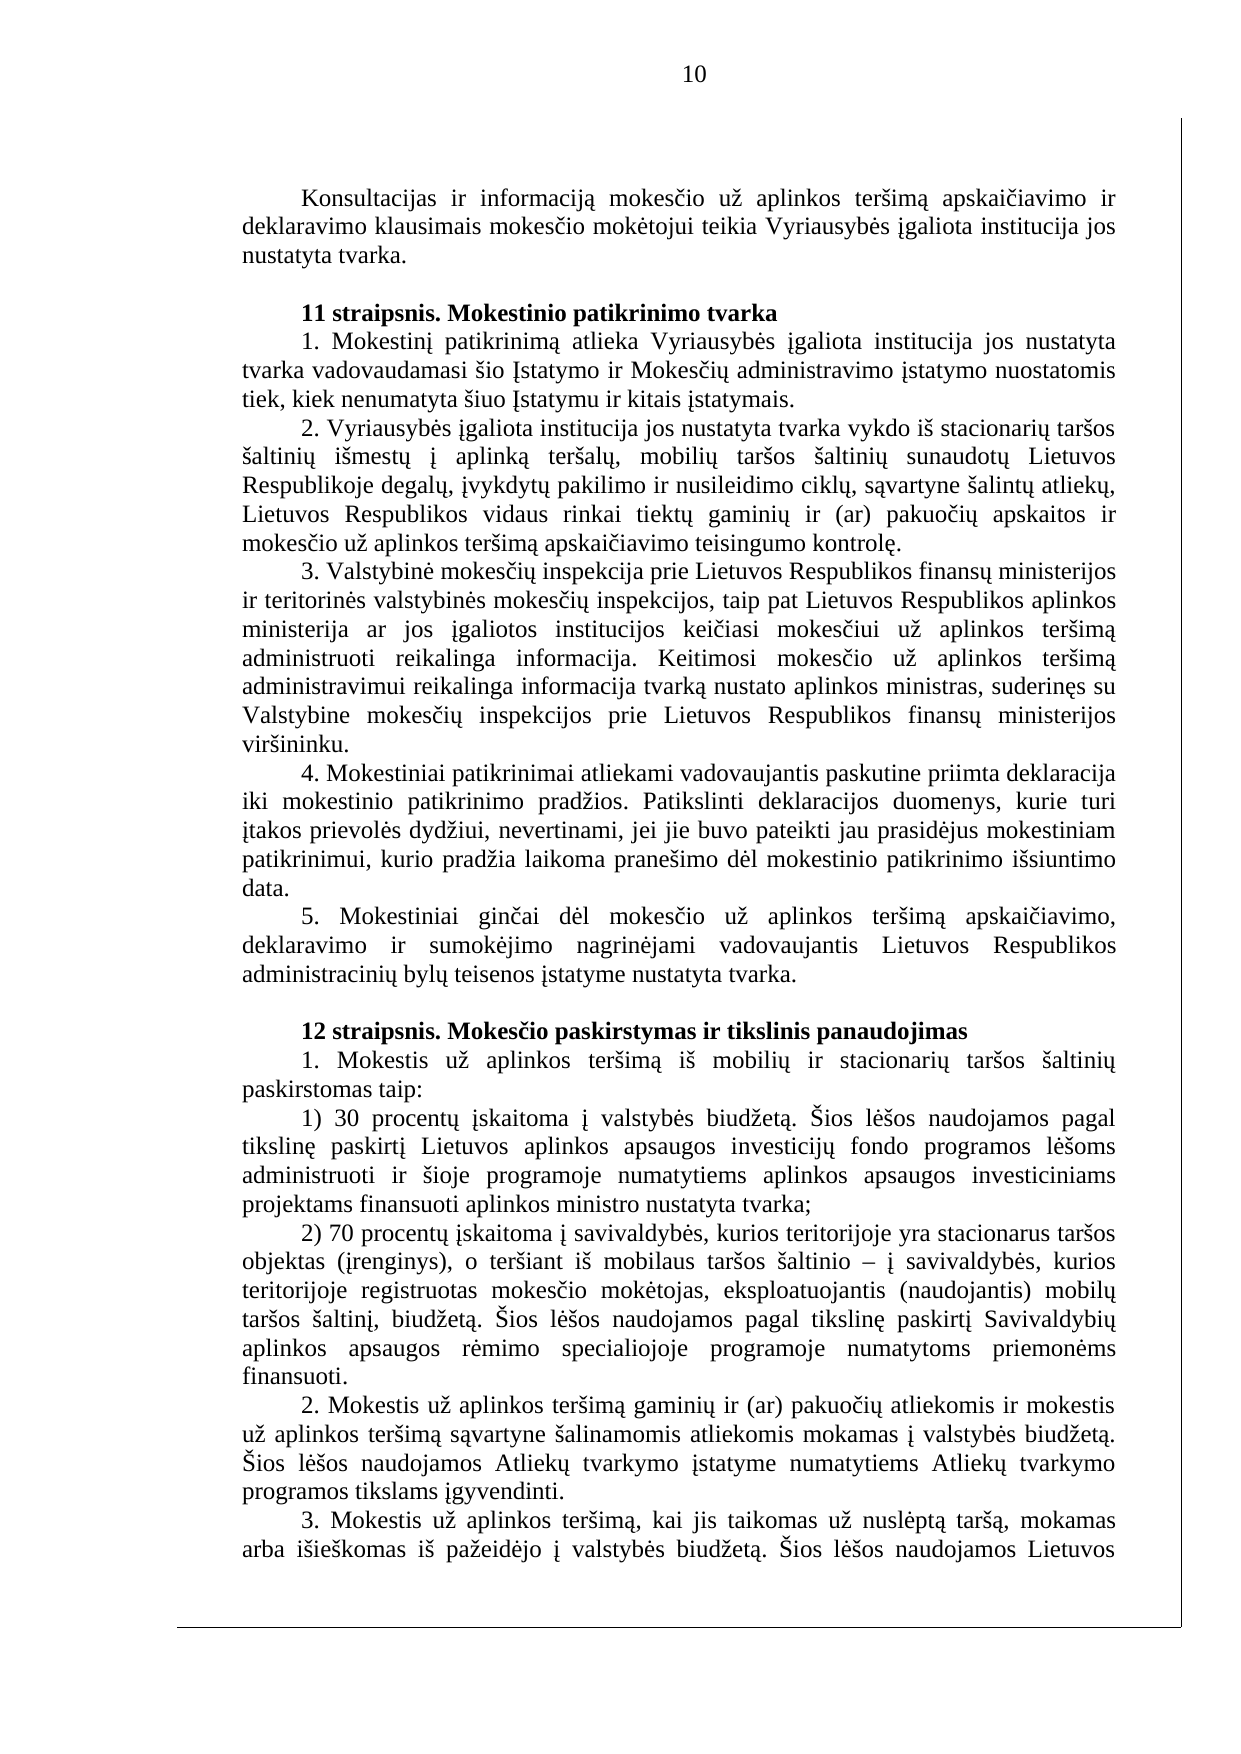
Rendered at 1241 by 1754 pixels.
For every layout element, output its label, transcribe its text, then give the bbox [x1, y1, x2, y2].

text 1. Mokestinį patikrinimą atlieka Vyriausybės įgaliota institucija jos nustatyta tvarka vadovaudamasi šio Įstatymo ir Mokesčių administravimo įstatymo nuostatomis tiek, kiek nenumatyta šiuo Įstatymu ir kitais įstatymais. [177, 326, 1181, 413]
text 2. Mokestis už aplinkos teršimą gaminių ir (ar) pakuočių atliekomis ir mokestis už aplinkos teršimą sąvartyne šalinamomis atliekomis mokamas į valstybės biudžetą. Šios lėšos naudojamos Atliekų tvarkymo įstatyme numatytiems Atliekų tvarkymo programos tikslams įgyvendinti. [177, 1390, 1181, 1505]
text 1. Mokestis už aplinkos teršimą iš mobilių ir stacionarių taršos šaltinių paskirstomas taip: [177, 1045, 1181, 1103]
text 11 straipsnis. Mokestinio patikrinimo tvarka [177, 298, 1181, 326]
text 5. Mokestiniai ginčai dėl mokesčio už aplinkos teršimą apskaičiavimo, deklaravimo ir sumokėjimo nagrinėjami vadovaujantis Lietuvos Respublikos administracinių bylų teisenos įstatyme nustatyta tvarka. [177, 901, 1181, 988]
text 2) 70 procentų įskaitoma į savivaldybės, kurios teritorijoje yra stacionarus taršos objektas (įrenginys), o teršiant iš mobilaus taršos šaltinio – į savivaldybės, kurios teritorijoje registruotas mokesčio mokėtojas, eksploatuojantis (naudojantis) mobilų taršos šaltinį, biudžetą. Šios lėšos naudojamos pagal tikslinę paskirtį Savivaldybių aplinkos apsaugos rėmimo specialiojoje programoje numatytoms priemonėms finansuoti. [177, 1218, 1181, 1390]
text 3. Valstybinė mokesčių inspekcija prie Lietuvos Respublikos finansų ministerijos ir teritorinės valstybinės mokesčių inspekcijos, taip pat Lietuvos Respublikos aplinkos ministerija ar jos įgaliotos institucijos keičiasi mokesčiui už aplinkos teršimą administruoti reikalinga informacija. Keitimosi mokesčio už aplinkos teršimą administravimui reikalinga informacija tvarką nustato aplinkos ministras, suderinęs su Valstybine mokesčių inspekcijos prie Lietuvos Respublikos finansų ministerijos viršininku. [177, 556, 1181, 758]
text 2. Vyriausybės įgaliota institucija jos nustatyta tvarka vykdo iš stacionarių taršos šaltinių išmestų į aplinką teršalų, mobilių taršos šaltinių sunaudotų Lietuvos Respublikoje degalų, įvykdytų pakilimo ir nusileidimo ciklų, sąvartyne šalintų atliekų, Lietuvos Respublikos vidaus rinkai tiektų gaminių ir (ar) pakuočių apskaitos ir mokesčio už aplinkos teršimą apskaičiavimo teisingumo kontrolę. [177, 413, 1181, 556]
text 1) 30 procentų įskaitoma į valstybės biudžetą. Šios lėšos naudojamos pagal tikslinę paskirtį Lietuvos aplinkos apsaugos investicijų fondo programos lėšoms administruoti ir šioje programoje numatytiems aplinkos apsaugos investiciniams projektams finansuoti aplinkos ministro nustatyta tvarka; [177, 1103, 1181, 1218]
text 12 straipsnis. Mokesčio paskirstymas ir tikslinis panaudojimas [177, 1016, 1181, 1045]
text Konsultacijas ir informaciją mokesčio už aplinkos teršimą apskaičiavimo ir deklaravimo klausimais mokesčio mokėtojui teikia Vyriausybės įgaliota institucija jos nustatyta tvarka. [177, 118, 1181, 269]
text 4. Mokestiniai patikrinimai atliekami vadovaujantis paskutine priimta deklaracija iki mokestinio patikrinimo pradžios. Patikslinti deklaracijos duomenys, kurie turi įtakos prievolės dydžiui, nevertinami, jei jie buvo pateikti jau prasidėjus mokestiniam patikrinimui, kurio pradžia laikoma pranešimo dėl mokestinio patikrinimo išsiuntimo data. [177, 758, 1181, 901]
text 3. Mokestis už aplinkos teršimą, kai jis taikomas už nuslėptą taršą, mokamas arba išieškomas iš pažeidėjo į valstybės biudžetą. Šios lėšos naudojamos Lietuvos [177, 1505, 1181, 1627]
